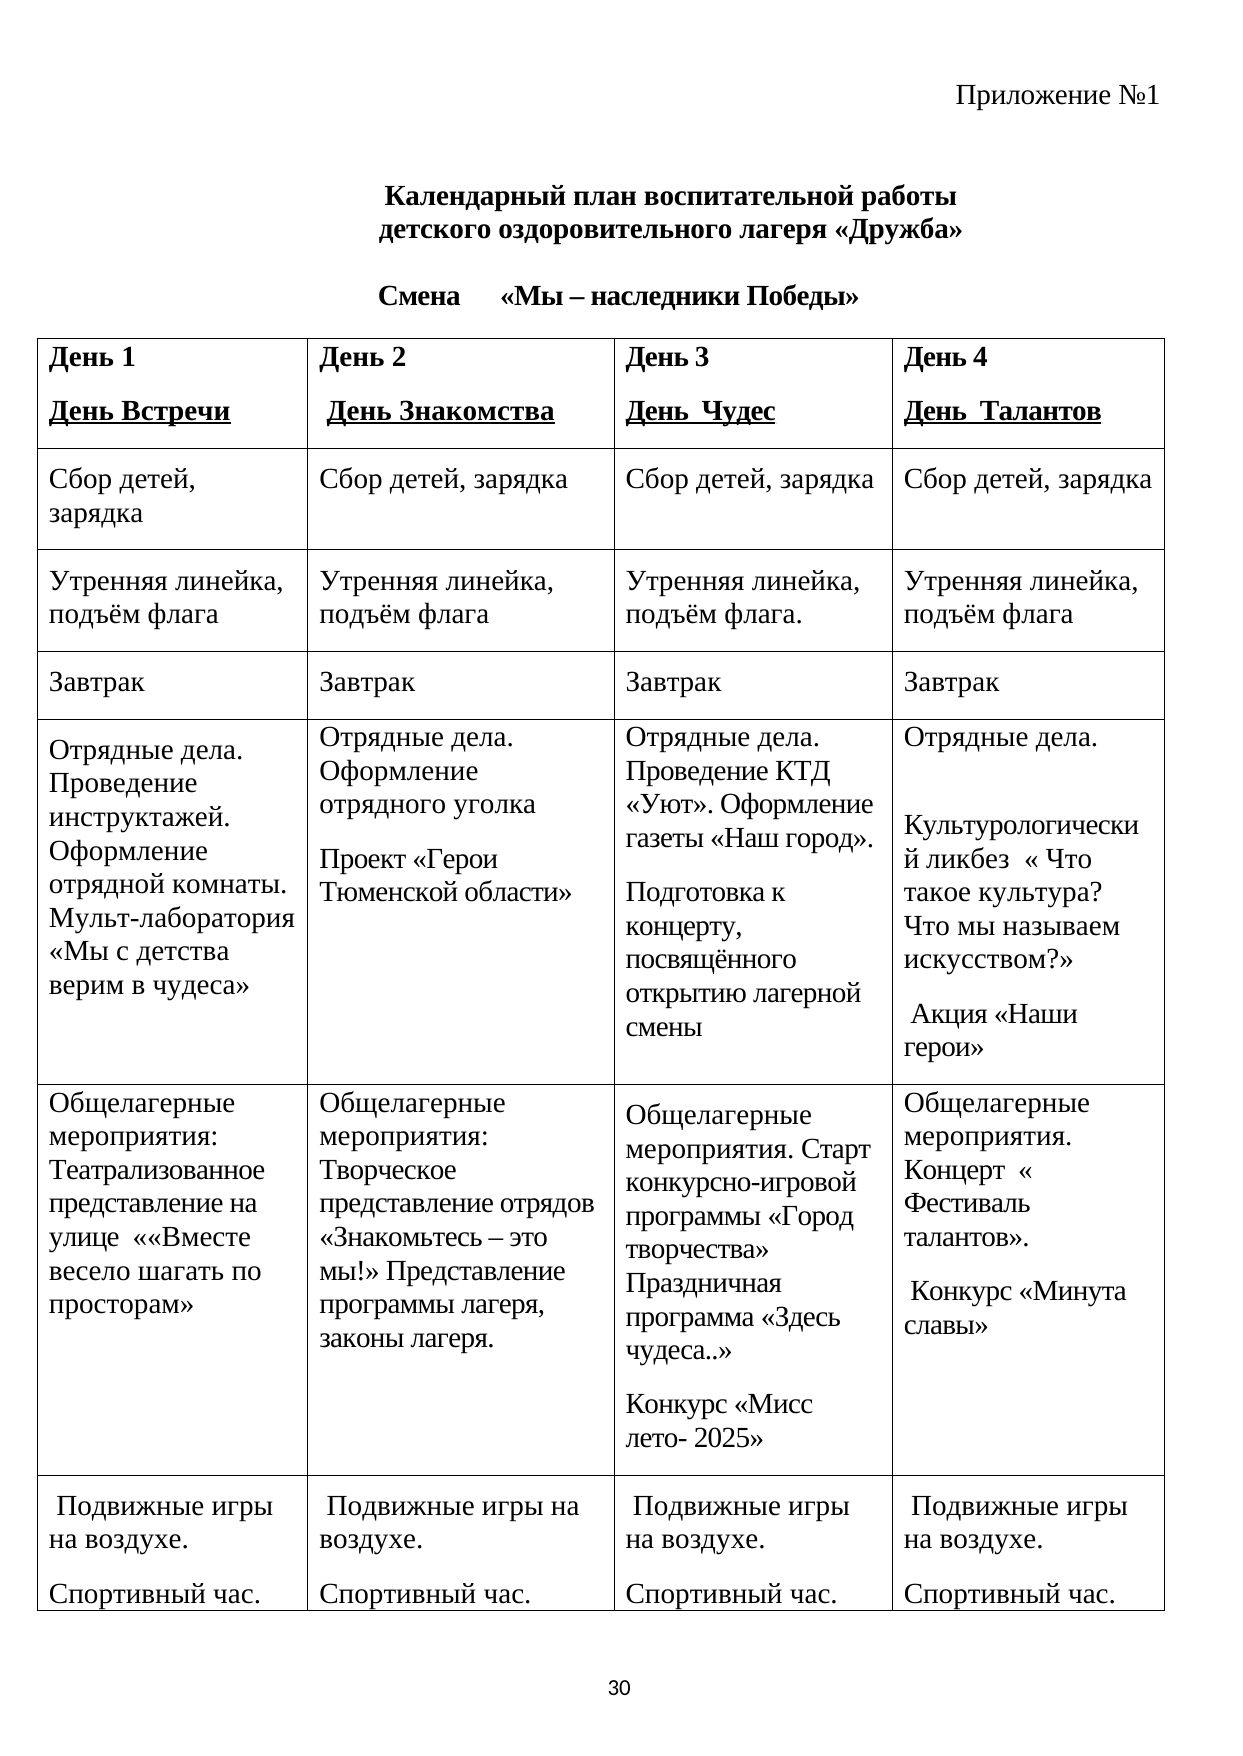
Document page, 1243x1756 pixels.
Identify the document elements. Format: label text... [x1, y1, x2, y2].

table_cell Сбор детей, зарядка [38, 449, 307, 549]
table_cell Общелагерные мероприятия. Концерт « Фестиваль талантов». Конкурс «Минута славы» [893, 1085, 1164, 1474]
table_cell Утренняя линейка, подъём флага. [615, 550, 892, 651]
table_cell Завтрак [308, 652, 614, 718]
table_cell Сбор детей, зарядка [615, 449, 892, 549]
table_cell Подвижные игры на воздухе. Спортивный час. [893, 1476, 1164, 1609]
table_cell Завтрак [615, 652, 892, 718]
list Календарный план воспитательной работы [107, 178, 1160, 211]
table_header День 4 День Талантов [893, 339, 1164, 448]
table_cell Сбор детей, зарядка [893, 449, 1164, 549]
table_cell Сбор детей, зарядка [308, 449, 614, 549]
table_header День 2 День Знакомства [308, 339, 614, 448]
table_cell Отрядные дела. Оформление отрядного уголка Проект «Герои Тюменской области» [308, 720, 614, 1084]
list Приложение №1 [107, 77, 1160, 111]
table_cell Отрядные дела. Проведение КТД «Уют». Оформление газеты «Наш город». Подготовка к концерту, посвящённого открытию лагерной смены [615, 720, 892, 1084]
table_cell Утренняя линейка, подъём флага [893, 550, 1164, 651]
table_header День 3 День Чудес [615, 339, 892, 448]
table_cell Общелагерные мероприятия. Старт конкурсно-игровой программы «Город творчества» Праздничная программа «Здесь чудеса..» Конкурс «Мисс лето- 2025» [615, 1085, 892, 1474]
table_cell Подвижные игры на воздухе. Спортивный час. [38, 1476, 307, 1609]
table_cell Завтрак [38, 652, 307, 718]
table_cell Отрядные дела. Культурологический ликбез « Что такое культура? Что мы называем искусством?» Акция «Наши герои» [893, 720, 1164, 1084]
table_cell Отрядные дела. Проведение инструктажей. Оформление отрядной комнаты. Мульт-лаборатория «Мы с детства верим в чудеса» [38, 720, 307, 1084]
table_cell Общелагерные мероприятия: Творческое представление отрядов «Знакомьтесь – это мы!» Представление программы лагеря, законы лагеря. [308, 1085, 614, 1474]
table_cell Утренняя линейка, подъём флага [38, 550, 307, 651]
table_cell Утренняя линейка, подъём флага [308, 550, 614, 651]
table_cell Подвижные игры на воздухе. Спортивный час. [308, 1476, 614, 1609]
table_header День 1 День Встречи [38, 339, 307, 448]
list детского оздоровительного лагеря «Дружба» [107, 211, 1160, 245]
table_cell Завтрак [893, 652, 1164, 718]
table_cell Общелагерные мероприятия: Театрализованное представление на улице ««Вместе весело шагать по просторам» [38, 1085, 307, 1474]
text Смена «Мы – наследники Победы» [75, 278, 1162, 312]
table_cell Подвижные игры на воздухе. Спортивный час. [615, 1476, 892, 1609]
